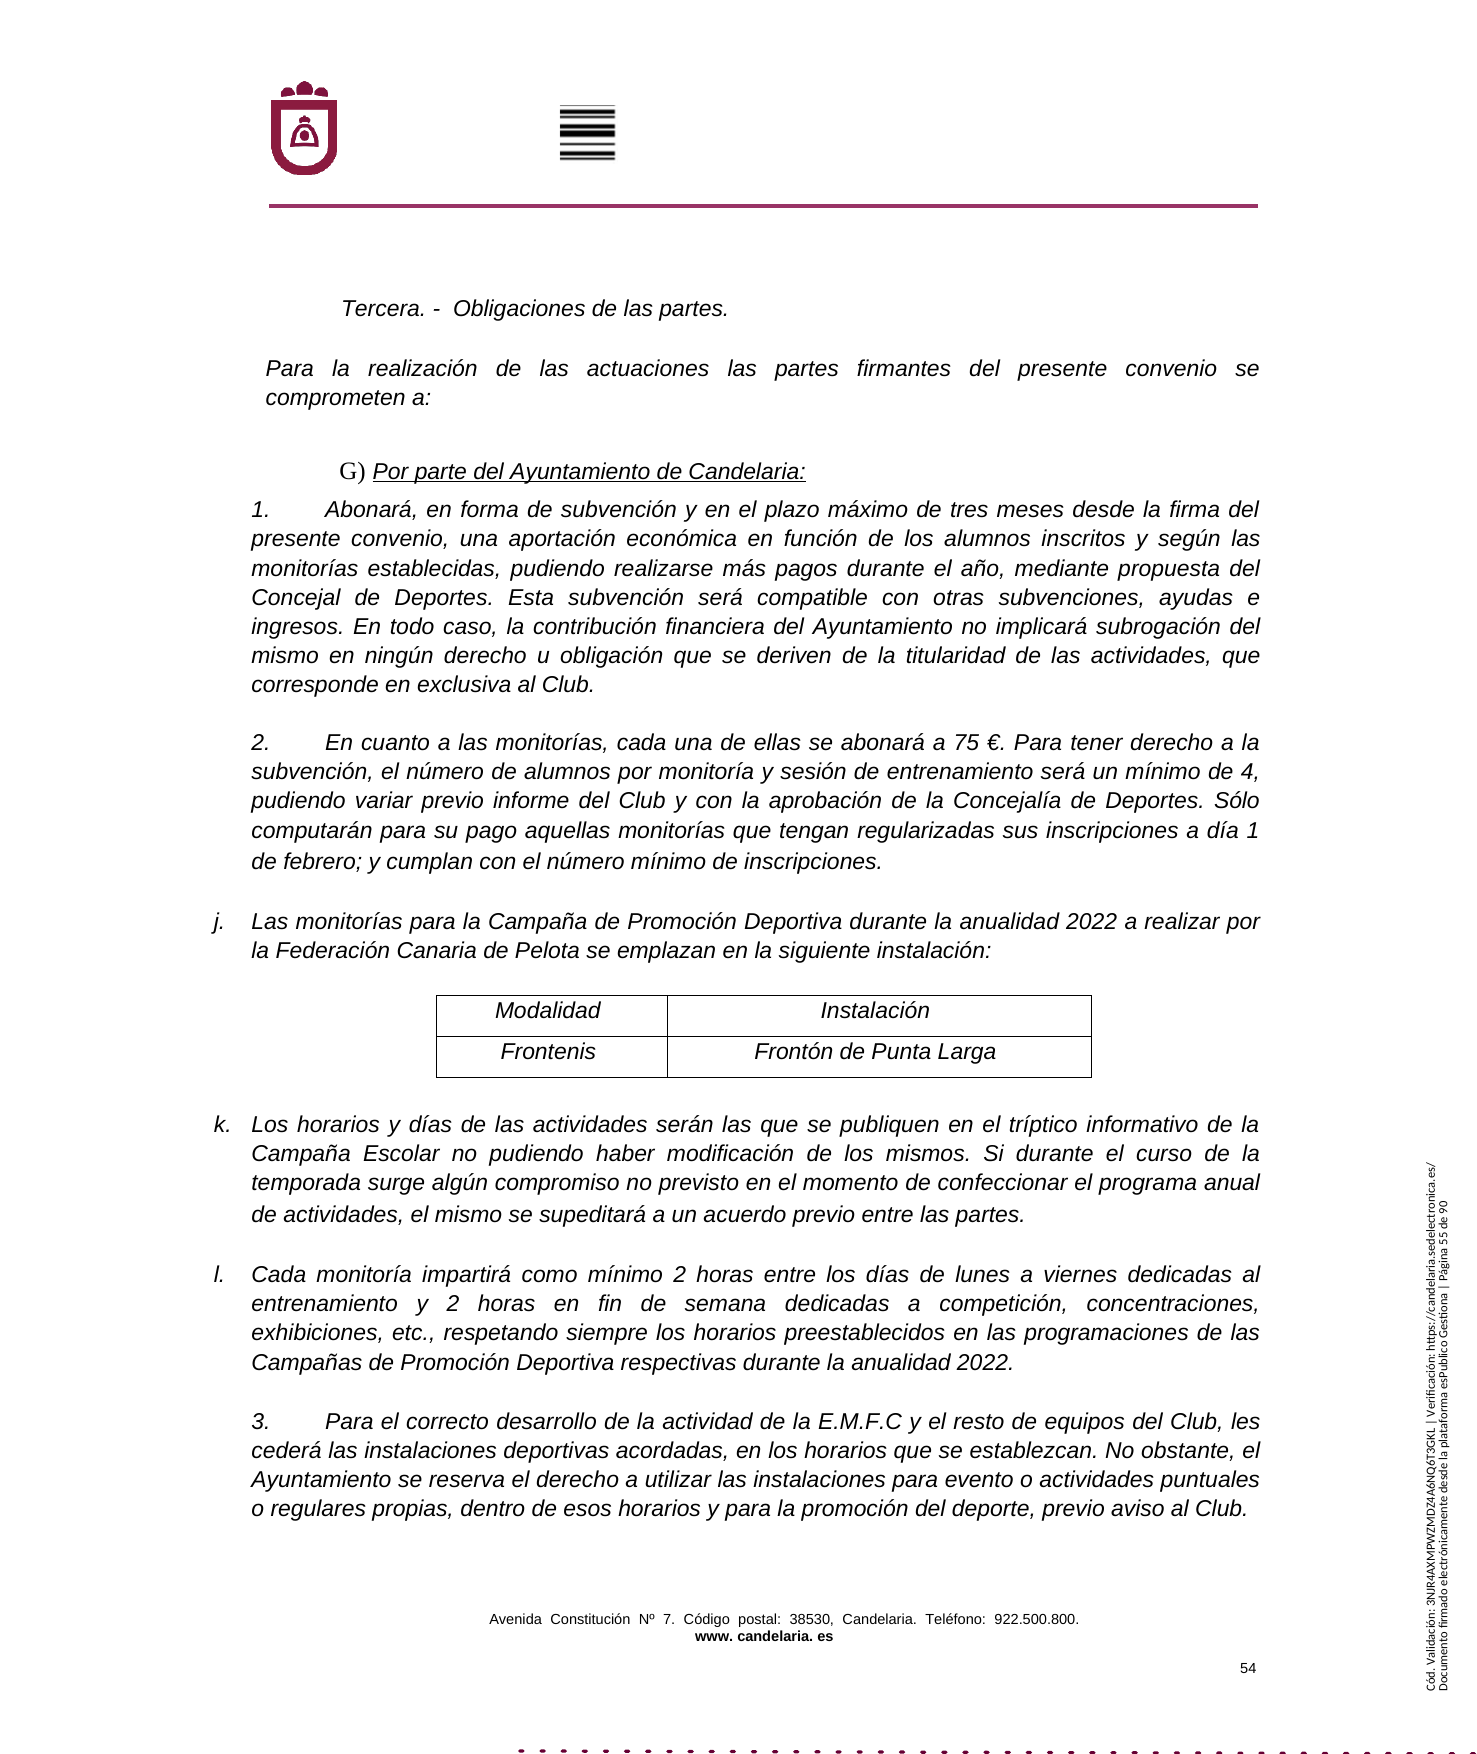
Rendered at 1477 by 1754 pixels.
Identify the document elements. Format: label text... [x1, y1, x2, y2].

text Tercera. - Obligaciones de las partes. [341, 295, 1263, 322]
list Cada monitoría impartirá como mínimo 2 horas entre los días de lunes a viernes dedicadas al entrenamiento y 2 horas en fin de semana dedicadas a competición, concentraciones, exhibiciones, etc., respetando siempre los horarios preestablecidos en las programaciones de las Campañas de Promoción Deportiva respectivas durante la anualidad 2022. [214, 1261, 1263, 1375]
list Para el correcto desarrollo de la actividad de la E.M.F.C y el resto de equipos del Club, les cederá las instalaciones deportivas acordadas, en los horarios que se establezcan. No obstante, el Ayuntamiento se reserva el derecho a utilizar las instalaciones para evento o actividades puntuales o regulares propias, dentro de esos horarios y para la promoción del deporte, previo aviso al Club. [251, 1408, 1263, 1522]
table_cell Frontón de Punta Larga [668, 1037, 1091, 1077]
list Abonará, en forma de subvención y en el plazo máximo de tres meses desde la firma del presente convenio, una aportación económica en función de los alumnos inscritos y según las monitorías establecidas, pudiendo realizarse más pagos durante el año, mediante propuesta del Concejal de Deportes. Esta subvención será compatible con otras subvenciones, ayudas e ingresos. En todo caso, la contribución financiera del Ayuntamiento no implicará subrogación del mismo en ningún derecho u obligación que se deriven de la titularidad de las actividades, que corresponde en exclusiva al Club. [251, 496, 1263, 698]
list Los horarios y días de las actividades serán las que se publiquen en el tríptico informativo de la Campaña Escolar no pudiendo haber modificación de los mismos. Si durante el curso de la temporada surge algún compromiso no previsto en el momento de confeccionar el programa anual de actividades, el mismo se supeditará a un acuerdo previo entre las partes. [214, 1111, 1263, 1227]
table_cell Frontenis [437, 1037, 667, 1077]
table_header Instalación [668, 996, 1091, 1036]
list Las monitorías para la Campaña de Promoción Deportiva durante la anualidad 2022 a realizar por la Federación Canaria de Pelota se emplazan en la siguiente instalación: [214, 908, 1263, 964]
table_header Modalidad [437, 996, 667, 1036]
text G) Por parte del Ayuntamiento de Candelaria: [339, 456, 1269, 485]
list En cuanto a las monitorías, cada una de ellas se abonará a 75 €. Para tener derecho a la subvención, el número de alumnos por monitoría y sesión de entrenamiento será un mínimo de 4, pudiendo variar previo informe del Club y con la aprobación de la Concejalía de Deportes. Sólo computarán para su pago aquellas monitorías que tengan regularizadas sus inscripciones a día 1 de febrero; y cumplan con el número mínimo de inscripciones. [251, 729, 1263, 875]
text Para la realización de las actuaciones las partes firmantes del presente convenio se comprometen a: [265, 355, 1263, 410]
